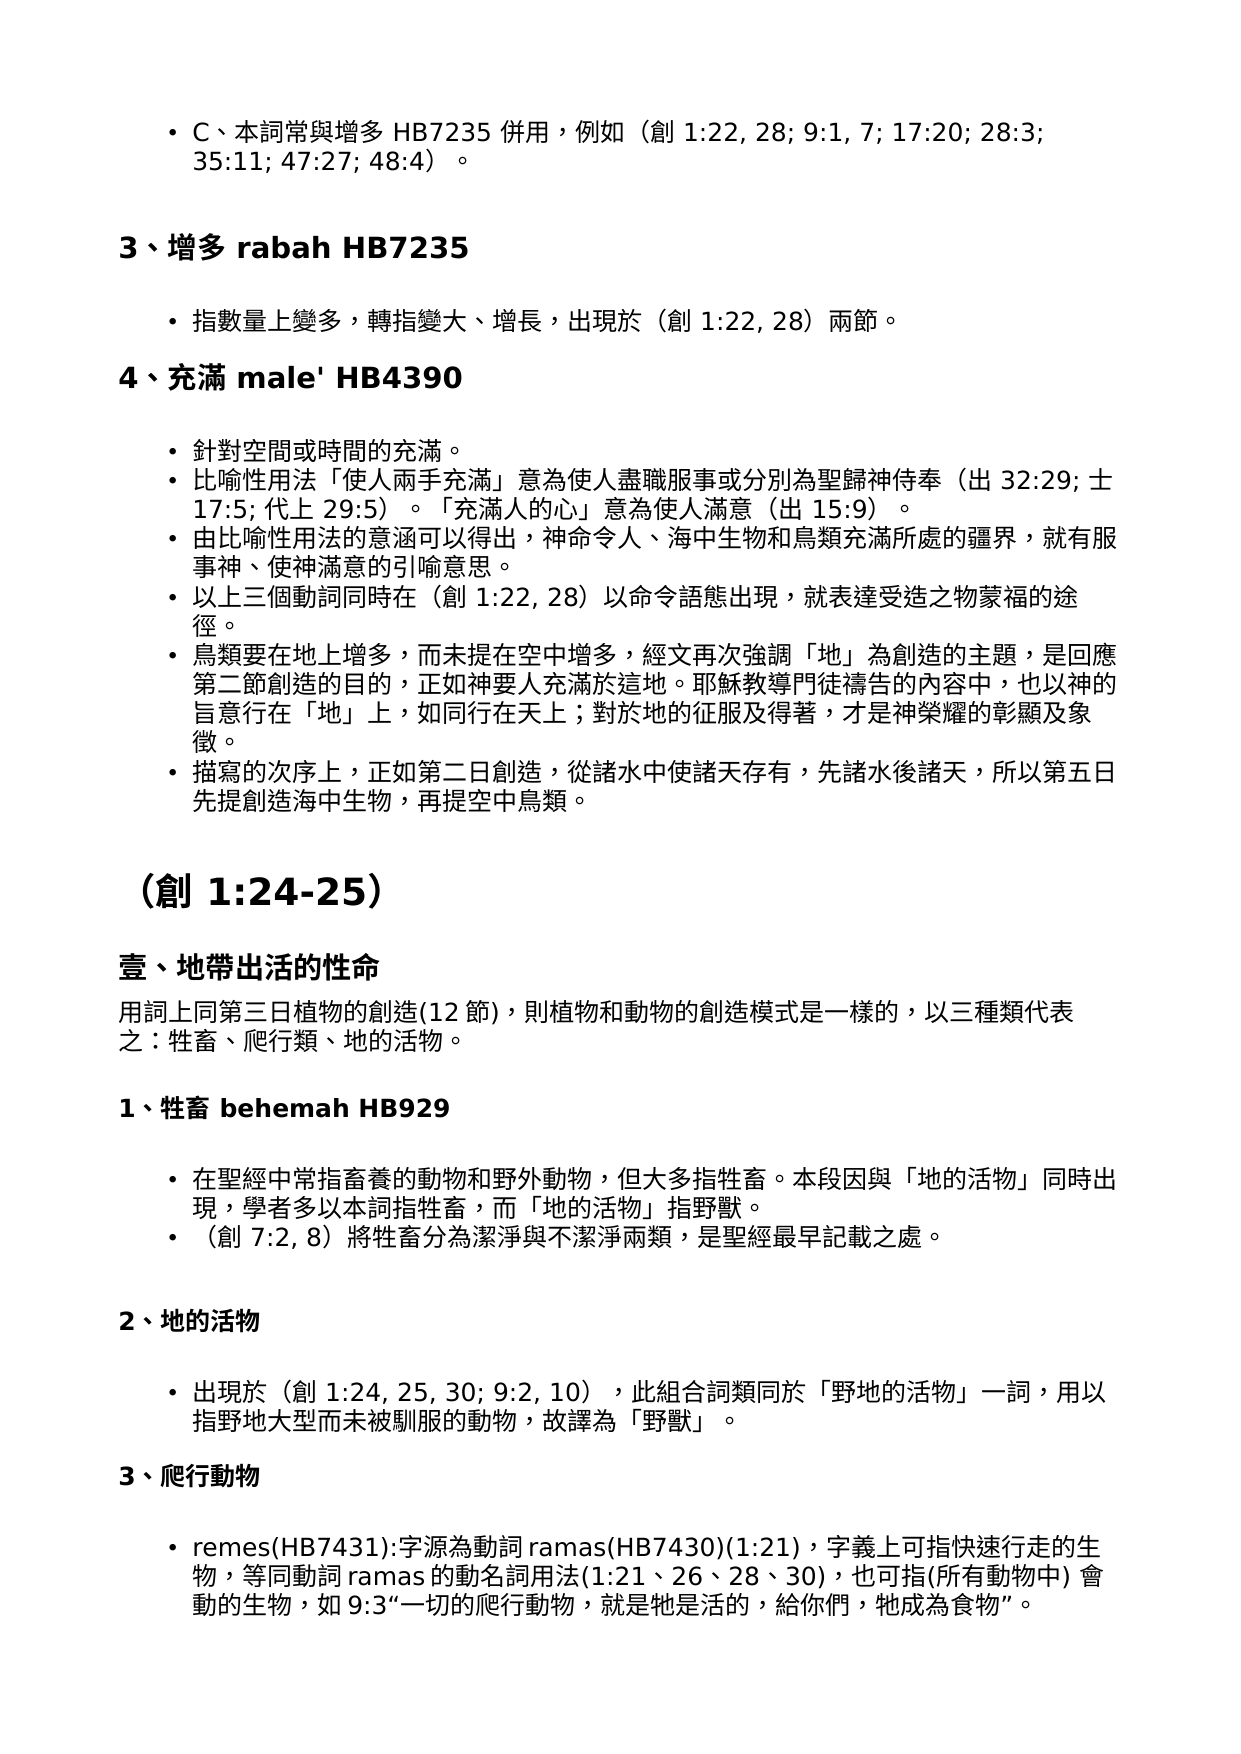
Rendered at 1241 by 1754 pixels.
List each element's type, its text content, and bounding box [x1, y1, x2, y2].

subtitle 壹、地帶出活的性命 [118, 952, 1122, 986]
list （創 7:2, 8）將牲畜分為潔淨與不潔淨兩類，是聖經最早記載之處。 [177, 1223, 1122, 1253]
list 比喻性用法「使人兩手充滿」意為使人盡職服事或分別為聖歸神侍奉（出 32:29; 士 17:5; 代上 29:5）。「充滿人的心」意為使人滿意（出 15:9）。 [177, 466, 1122, 524]
list 在聖經中常指畜養的動物和野外動物，但大多指牲畜。本段因與「地的活物」同時出現，學者多以本詞指牲畜，而「地的活物」指野獸。 [177, 1165, 1122, 1223]
subtitle （創 1:24-25） [118, 871, 1122, 914]
list 鳥類要在地上增多，而未提在空中增多，經文再次強調「地」為創造的主題，是回應第二節創造的目的，正如神要人充滿於這地。耶穌教導門徒禱告的內容中，也以神的旨意行在「地」上，如同行在天上；對於地的征服及得著，才是神榮耀的彰顯及象徵。 [177, 641, 1122, 758]
list C、本詞常與增多 HB7235 併用，例如（創 1:22, 28; 9:1, 7; 17:20; 28:3; 35:11; 47:27; 48:4）。 [177, 118, 1122, 176]
subtitle 4、充滿 male' HB4390 [118, 361, 1122, 395]
list 由比喻性用法的意涵可以得出，神命令人、海中生物和鳥類充滿所處的疆界，就有服事神、使神滿意的引喻意思。 [177, 524, 1122, 583]
subtitle 3、爬行動物 [118, 1462, 1122, 1491]
list 出現於（創 1:24, 25, 30; 9:2, 10），此組合詞類同於「野地的活物」一詞，用以指野地大型而未被馴服的動物，故譯為「野獸」。 [177, 1378, 1122, 1437]
list 以上三個動詞同時在（創 1:22, 28）以命令語態出現，就表達受造之物蒙福的途徑。 [177, 583, 1122, 641]
list remes(HB7431):字源為動詞ramas(HB7430)(1:21)，字義上可指快速行走的生物，等同動詞ramas的動名詞用法(1:21、26、28、30)，也可指(所有動物中) 會動的生物，如9:3“一切的爬行動物，就是牠是活的，給你們，牠成為食物”。 [177, 1533, 1122, 1620]
list 指數量上變多，轉指變大、增長，出現於（創 1:22, 28）兩節。 [177, 307, 1122, 336]
text 用詞上同第三日植物的創造(12節)，則植物和動物的創造模式是一樣的，以三種類代表之：牲畜、爬行類、地的活物。 [118, 998, 1122, 1057]
subtitle 1、牲畜 behemah HB929 [118, 1094, 1122, 1123]
list 描寫的次序上，正如第二日創造，從諸水中使諸天存有，先諸水後諸天，所以第五日先提創造海中生物，再提空中鳥類。 [177, 758, 1122, 816]
subtitle 3、增多 rabah HB7235 [118, 231, 1122, 265]
subtitle 2、地的活物 [118, 1307, 1122, 1336]
list 針對空間或時間的充滿。 [177, 437, 1122, 466]
